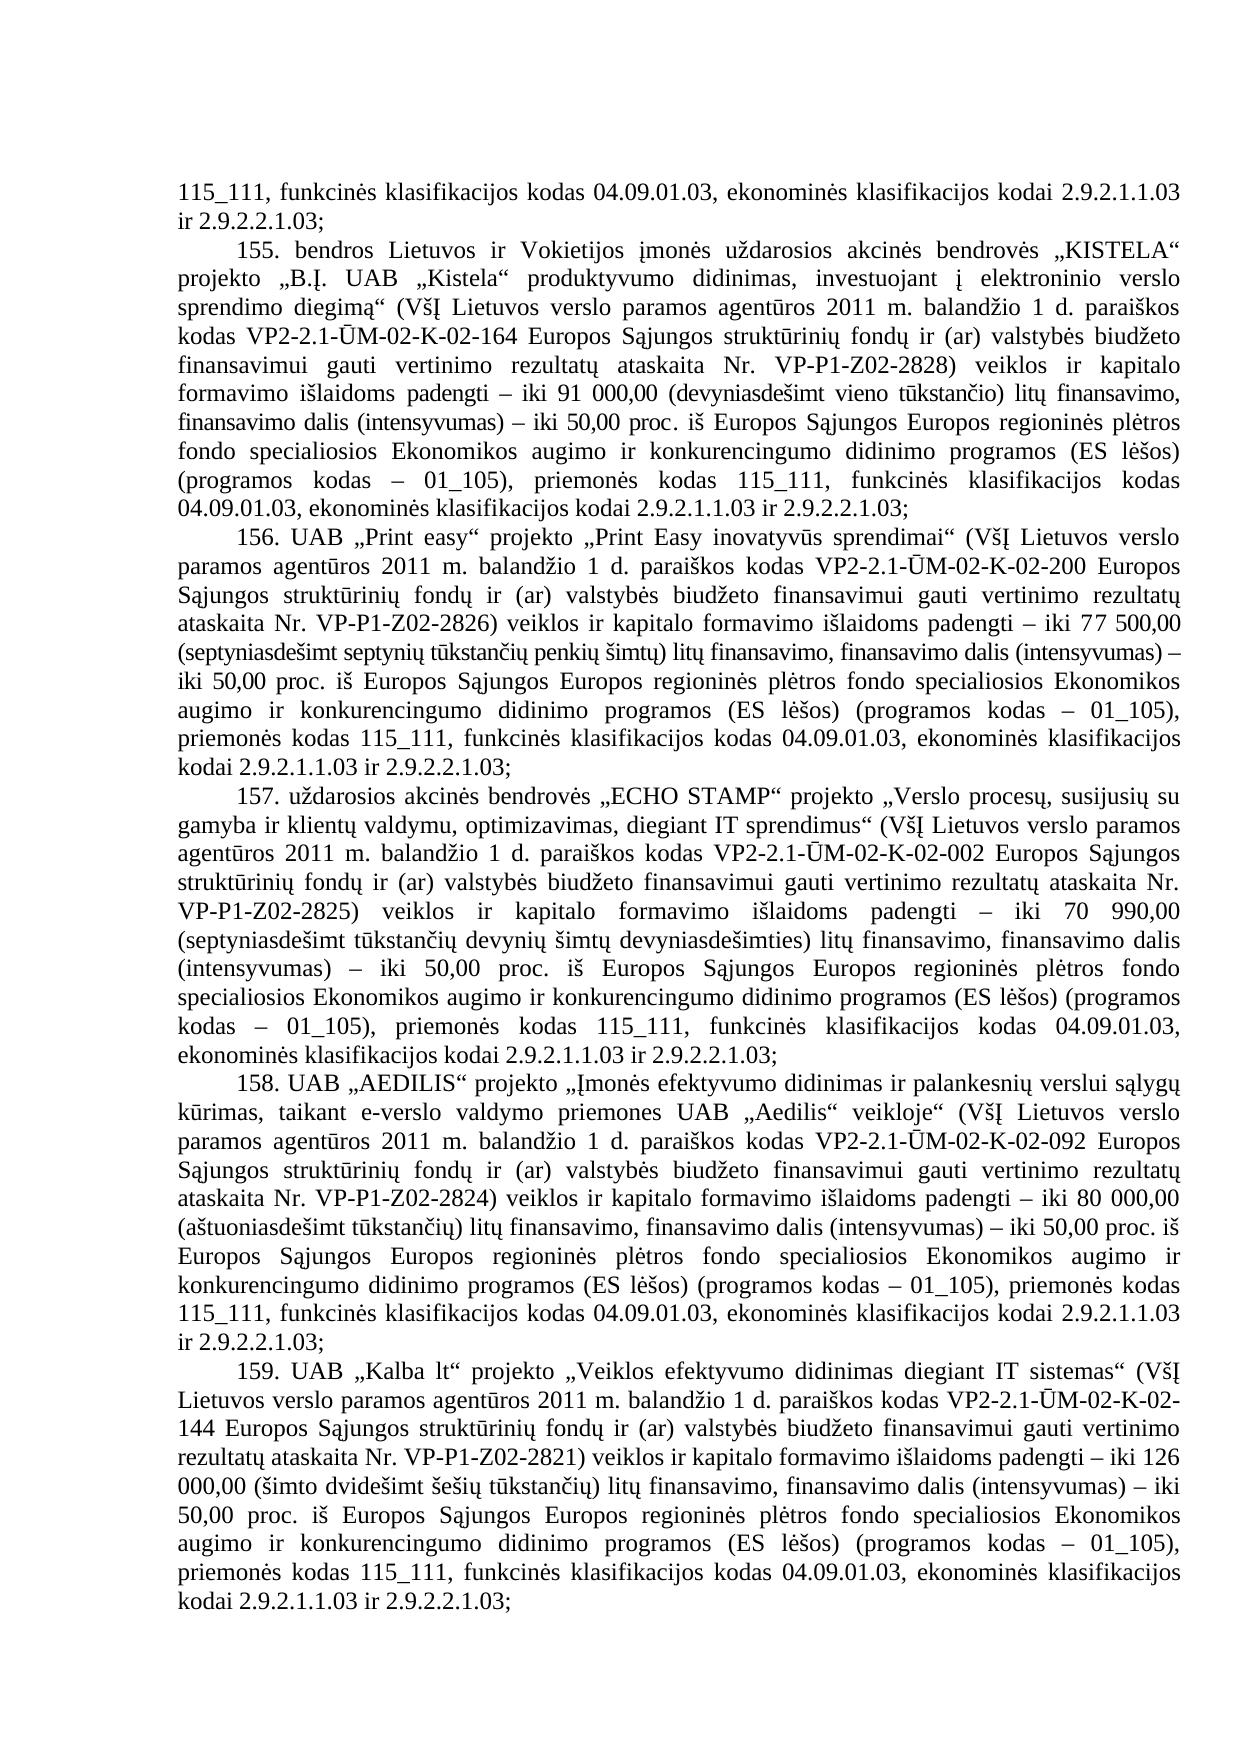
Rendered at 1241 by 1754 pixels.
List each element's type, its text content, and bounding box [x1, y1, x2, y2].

text 157. uždarosios akcinės bendrovės „ECHO STAMP“ projekto „Verslo procesų, susijusių su gamyba ir klientų valdymu, optimizavimas, diegiant IT sprendimus“ (VšĮ Lietuvos verslo paramos agentūros 2011 m. balandžio 1 d. paraiškos kodas VP2-2.1-ŪM-02-K-02-002 Europos Sąjungos struktūrinių fondų ir (ar) valstybės biudžeto finansavimui gauti vertinimo rezultatų ataskaita Nr. VP-P1-Z02-2825) veiklos ir kapitalo formavimo išlaidoms padengti – iki 70 990,00 (septyniasdešimt tūkstančių devynių šimtų devyniasdešimties) litų finansavimo, finansavimo dalis (intensyvumas) – iki 50,00 proc. iš Europos Sąjungos Europos regioninės plėtros fondo specialiosios Ekonomikos augimo ir konkurencingumo didinimo programos (ES lėšos) (programos kodas – 01_105), priemonės kodas 115_111, funkcinės klasifikacijos kodas 04.09.01.03, ekonominės klasifikacijos kodai 2.9.2.1.1.03 ir 2.9.2.2.1.03; [177, 781, 1181, 1068]
text 158. UAB „AEDILIS“ projekto „Įmonės efektyvumo didinimas ir palankesnių verslui sąlygų kūrimas, taikant e-verslo valdymo priemones UAB „Aedilis“ veikloje“ (VšĮ Lietuvos verslo paramos agentūros 2011 m. balandžio 1 d. paraiškos kodas VP2-2.1-ŪM-02-K-02-092 Europos Sąjungos struktūrinių fondų ir (ar) valstybės biudžeto finansavimui gauti vertinimo rezultatų ataskaita Nr. VP-P1-Z02-2824) veiklos ir kapitalo formavimo išlaidoms padengti – iki 80 000,00 (aštuoniasdešimt tūkstančių) litų finansavimo, finansavimo dalis (intensyvumas) – iki 50,00 proc. iš Europos Sąjungos Europos regioninės plėtros fondo specialiosios Ekonomikos augimo ir konkurencingumo didinimo programos (ES lėšos) (programos kodas – 01_105), priemonės kodas 115_111, funkcinės klasifikacijos kodas 04.09.01.03, ekonominės klasifikacijos kodai 2.9.2.1.1.03 ir 2.9.2.2.1.03; [177, 1068, 1181, 1356]
text 159. UAB „Kalba lt“ projekto „Veiklos efektyvumo didinimas diegiant IT sistemas“ (VšĮ Lietuvos verslo paramos agentūros 2011 m. balandžio 1 d. paraiškos kodas VP2-2.1-ŪM-02-K-02-144 Europos Sąjungos struktūrinių fondų ir (ar) valstybės biudžeto finansavimui gauti vertinimo rezultatų ataskaita Nr. VP-P1-Z02-2821) veiklos ir kapitalo formavimo išlaidoms padengti – iki 126 000,00 (šimto dvidešimt šešių tūkstančių) litų finansavimo, finansavimo dalis (intensyvumas) – iki 50,00 proc. iš Europos Sąjungos Europos regioninės plėtros fondo specialiosios Ekonomikos augimo ir konkurencingumo didinimo programos (ES lėšos) (programos kodas – 01_105), priemonės kodas 115_111, funkcinės klasifikacijos kodas 04.09.01.03, ekonominės klasifikacijos kodai 2.9.2.1.1.03 ir 2.9.2.2.1.03; [177, 1356, 1181, 1615]
text 156. UAB „Print easy“ projekto „Print Easy inovatyvūs sprendimai“ (VšĮ Lietuvos verslo paramos agentūros 2011 m. balandžio 1 d. paraiškos kodas VP2-2.1-ŪM-02-K-02-200 Europos Sąjungos struktūrinių fondų ir (ar) valstybės biudžeto finansavimui gauti vertinimo rezultatų ataskaita Nr. VP-P1-Z02-2826) veiklos ir kapitalo formavimo išlaidoms padengti – iki 77 500,00 (septyniasdešimt septynių tūkstančių penkių šimtų) litų finansavimo, finansavimo dalis (intensyvumas) – iki 50,00 proc. iš Europos Sąjungos Europos regioninės plėtros fondo specialiosios Ekonomikos augimo ir konkurencingumo didinimo programos (ES lėšos) (programos kodas – 01_105), priemonės kodas 115_111, funkcinės klasifikacijos kodas 04.09.01.03, ekonominės klasifikacijos kodai 2.9.2.1.1.03 ir 2.9.2.2.1.03; [177, 522, 1181, 781]
text 115_111, funkcinės klasifikacijos kodas 04.09.01.03, ekonominės klasifikacijos kodai 2.9.2.1.1.03 ir 2.9.2.2.1.03; [177, 177, 1181, 235]
text 155. bendros Lietuvos ir Vokietijos įmonės uždarosios akcinės bendrovės „KISTELA“ projekto „B.Į. UAB „Kistela“ produktyvumo didinimas, investuojant į elektroninio verslo sprendimo diegimą“ (VšĮ Lietuvos verslo paramos agentūros 2011 m. balandžio 1 d. paraiškos kodas VP2-2.1-ŪM-02-K-02-164 Europos Sąjungos struktūrinių fondų ir (ar) valstybės biudžeto finansavimui gauti vertinimo rezultatų ataskaita Nr. VP-P1-Z02-2828) veiklos ir kapitalo formavimo išlaidoms padengti – iki 91 000,00 (devyniasdešimt vieno tūkstančio) litų finansavimo, finansavimo dalis (intensyvumas) – iki 50,00 proc. iš Europos Sąjungos Europos regioninės plėtros fondo specialiosios Ekonomikos augimo ir konkurencingumo didinimo programos (ES lėšos) (programos kodas – 01_105), priemonės kodas 115_111, funkcinės klasifikacijos kodas 04.09.01.03, ekonominės klasifikacijos kodai 2.9.2.1.1.03 ir 2.9.2.2.1.03; [177, 235, 1181, 522]
